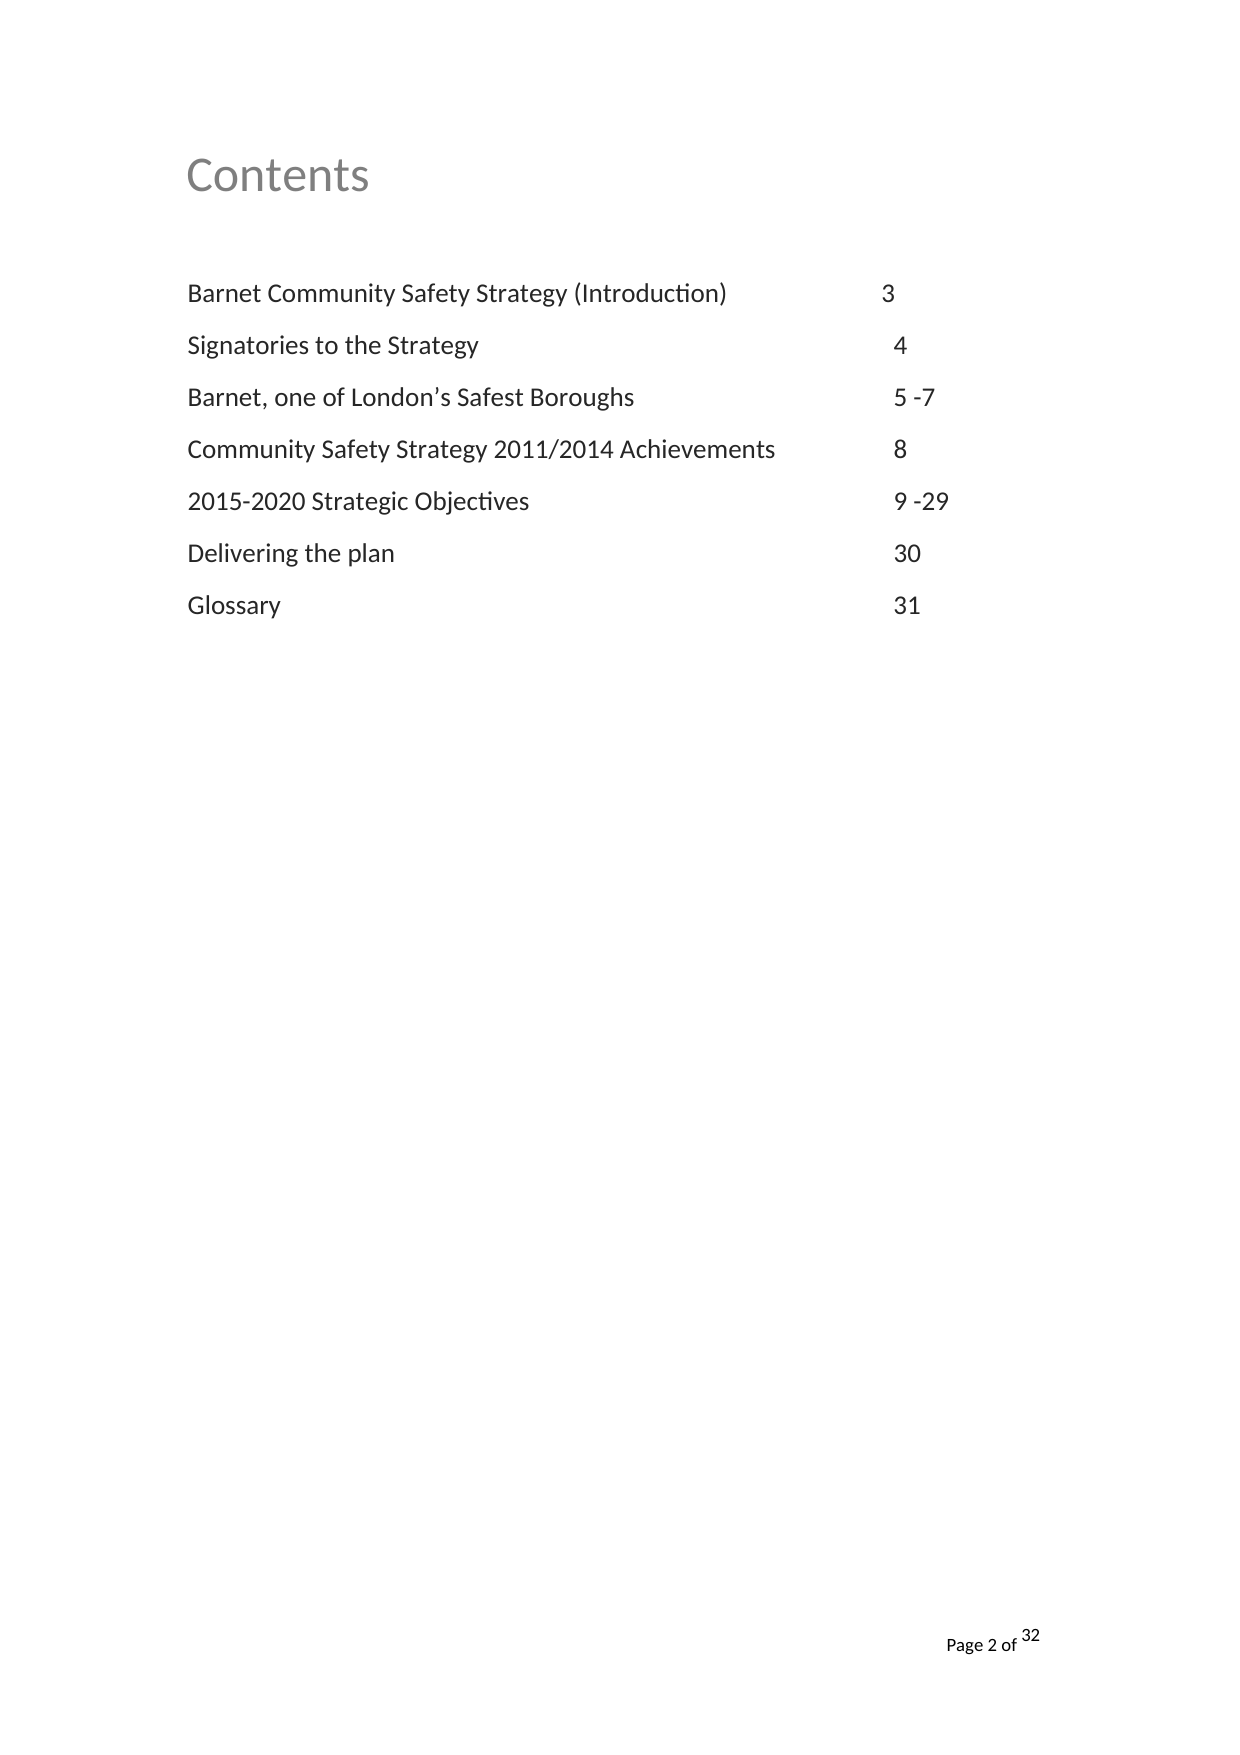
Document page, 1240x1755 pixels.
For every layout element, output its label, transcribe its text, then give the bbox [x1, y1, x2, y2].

text 2015-2020 Strategic Objectives 9 -29 [187, 484, 1053, 517]
text Delivering the plan 30 [187, 536, 1053, 569]
text Signatories to the Strategy 4 [187, 328, 1053, 362]
text Community Safety Strategy 2011/2014 Achievements 8 [187, 432, 1053, 466]
text Barnet, one of London’s Safest Boroughs 5 -7 [187, 381, 1053, 413]
text Barnet Community Safety Strategy (Introduction) 3 [187, 277, 1053, 309]
subtitle Contents [186, 143, 1053, 204]
text Glossary 31 [187, 588, 1053, 621]
